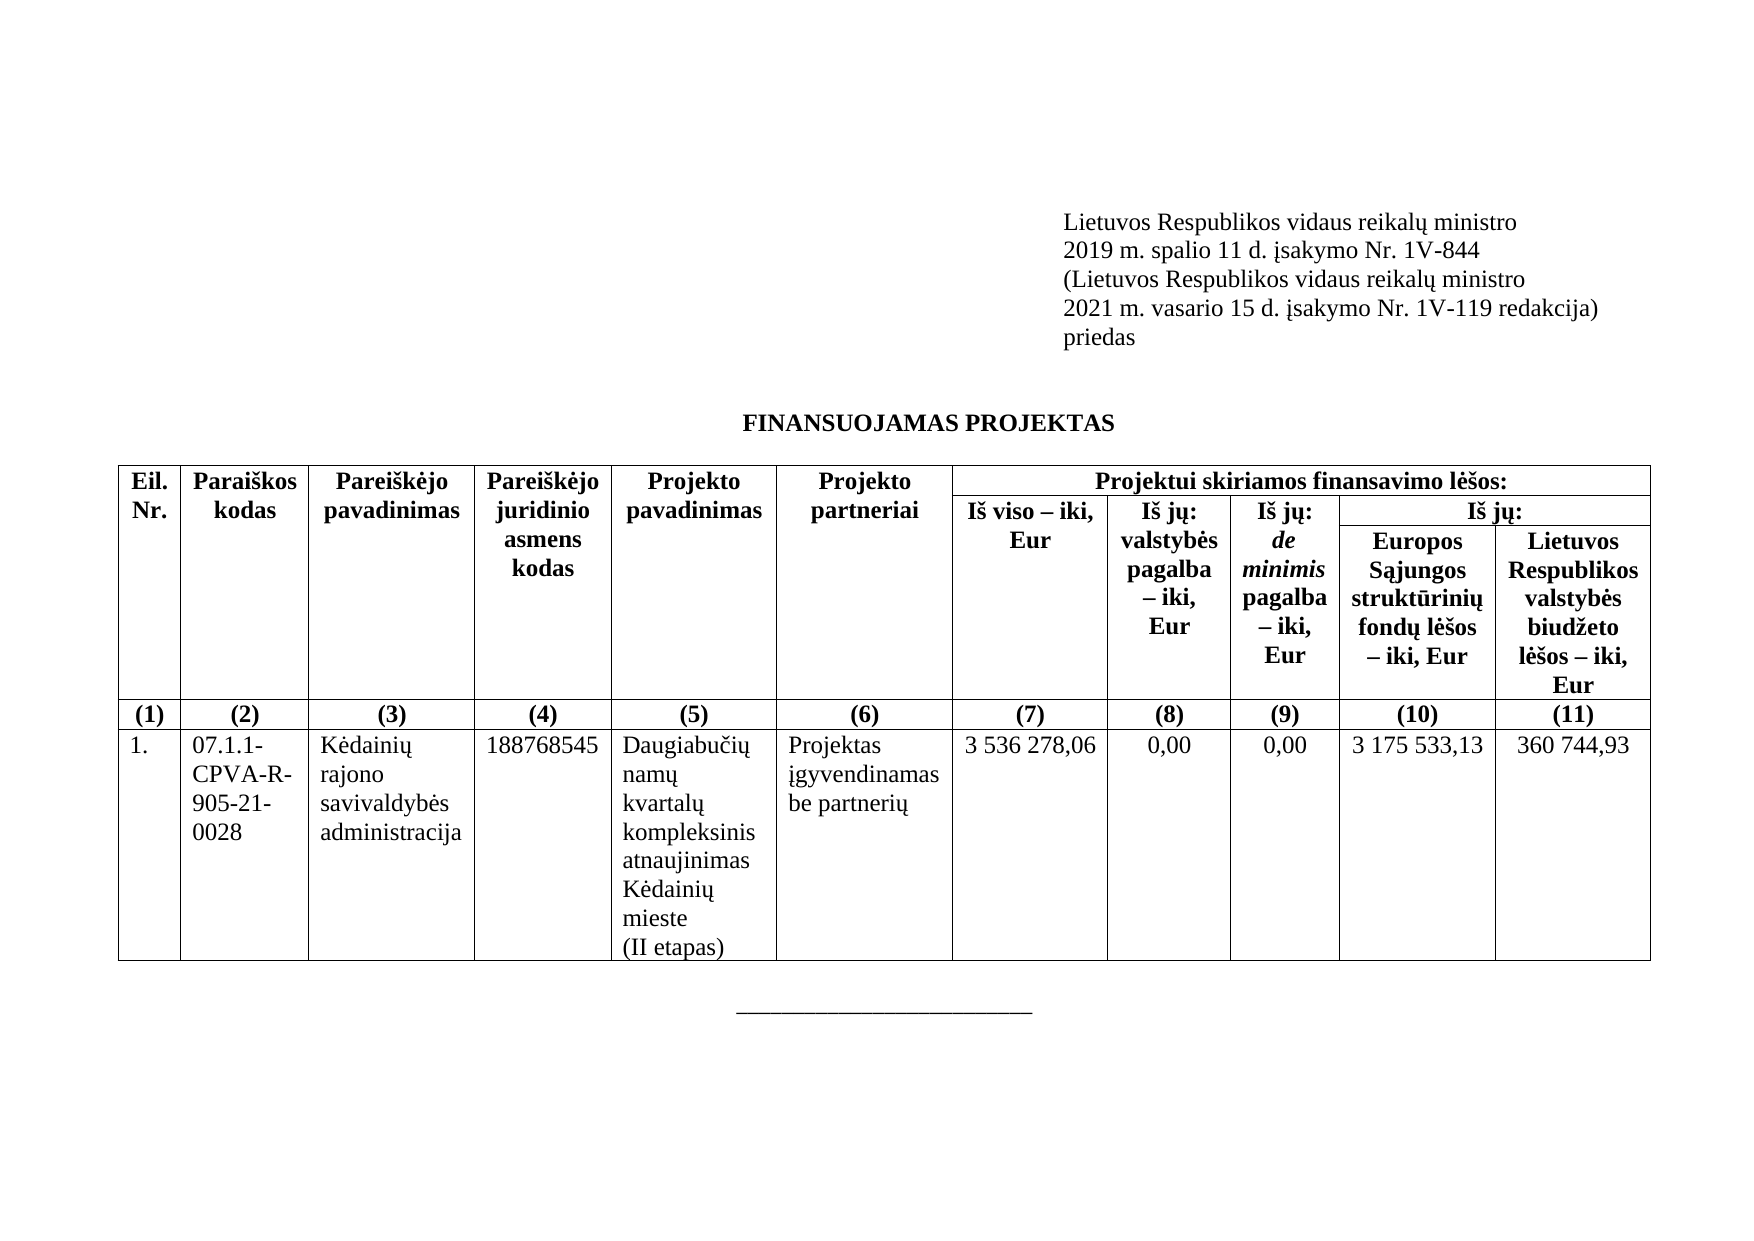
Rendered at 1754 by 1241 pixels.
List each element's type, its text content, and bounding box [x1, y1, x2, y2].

table_cell Iš jų: de minimis pagalba – iki, Eur [1231, 496, 1339, 698]
table_cell 188768545 [475, 730, 611, 960]
table_cell Kėdainių rajono savivaldybės administracija [309, 730, 474, 960]
text __________________________ [118, 989, 1651, 1017]
table_cell (11) [1496, 700, 1650, 729]
table_header Eil. Nr. [119, 466, 180, 698]
table_cell (3) [309, 700, 474, 729]
table_cell Europos Sąjungos struktūrinių fondų lėšos – iki, Eur [1340, 526, 1495, 698]
table_cell Iš jų: valstybės pagalba – iki, Eur [1108, 496, 1230, 698]
text FINANSUOJAMAS PROJEKTAS [118, 408, 1651, 437]
text 2021 m. vasario 15 d. įsakymo Nr. 1V-119 redakcija) [1063, 293, 1651, 322]
table_header Pareiškėjo pavadinimas [309, 466, 474, 698]
table_cell (8) [1108, 700, 1230, 729]
table_cell (1) [119, 700, 180, 729]
table_cell (7) [953, 700, 1107, 729]
table_cell Lietuvos Respublikos valstybės biudžeto lėšos – iki, Eur [1496, 526, 1650, 698]
table_cell 1. [119, 730, 180, 960]
table_header Projektui skiriamos finansavimo lėšos: [953, 466, 1650, 495]
table_cell (10) [1340, 700, 1495, 729]
table_header Paraiškos kodas [181, 466, 308, 698]
table_cell 0,00 [1231, 730, 1339, 960]
table_cell Projektas įgyvendinamas be partnerių [777, 730, 952, 960]
table_cell (4) [475, 700, 611, 729]
table_cell (5) [612, 700, 776, 729]
table_cell (9) [1231, 700, 1339, 729]
table_cell Iš viso – iki, Eur [953, 496, 1107, 698]
table_cell 3 536 278,06 [953, 730, 1107, 960]
table_cell (2) [181, 700, 308, 729]
text (Lietuvos Respublikos vidaus reikalų ministro [1063, 264, 1651, 293]
table_cell (6) [777, 700, 952, 729]
table_header Projekto partneriai [777, 466, 952, 698]
table_header Pareiškėjo juridinio asmens kodas [475, 466, 611, 698]
table_cell Iš jų: [1340, 496, 1650, 525]
table_header Projekto pavadinimas [612, 466, 776, 698]
text 2019 m. spalio 11 d. įsakymo Nr. 1V-844 [1063, 235, 1651, 264]
table_cell 07.1.1-CPVA-R-905-21-0028 [181, 730, 308, 960]
text priedas [1063, 322, 1651, 350]
table_cell 360 744,93 [1496, 730, 1650, 960]
table_cell 0,00 [1108, 730, 1230, 960]
table_cell 3 175 533,13 [1340, 730, 1495, 960]
table_cell Daugiabučių namų kvartalų kompleksinis atnaujinimas Kėdainių mieste (II etapas) [612, 730, 776, 960]
text Lietuvos Respublikos vidaus reikalų ministro [1063, 207, 1651, 235]
